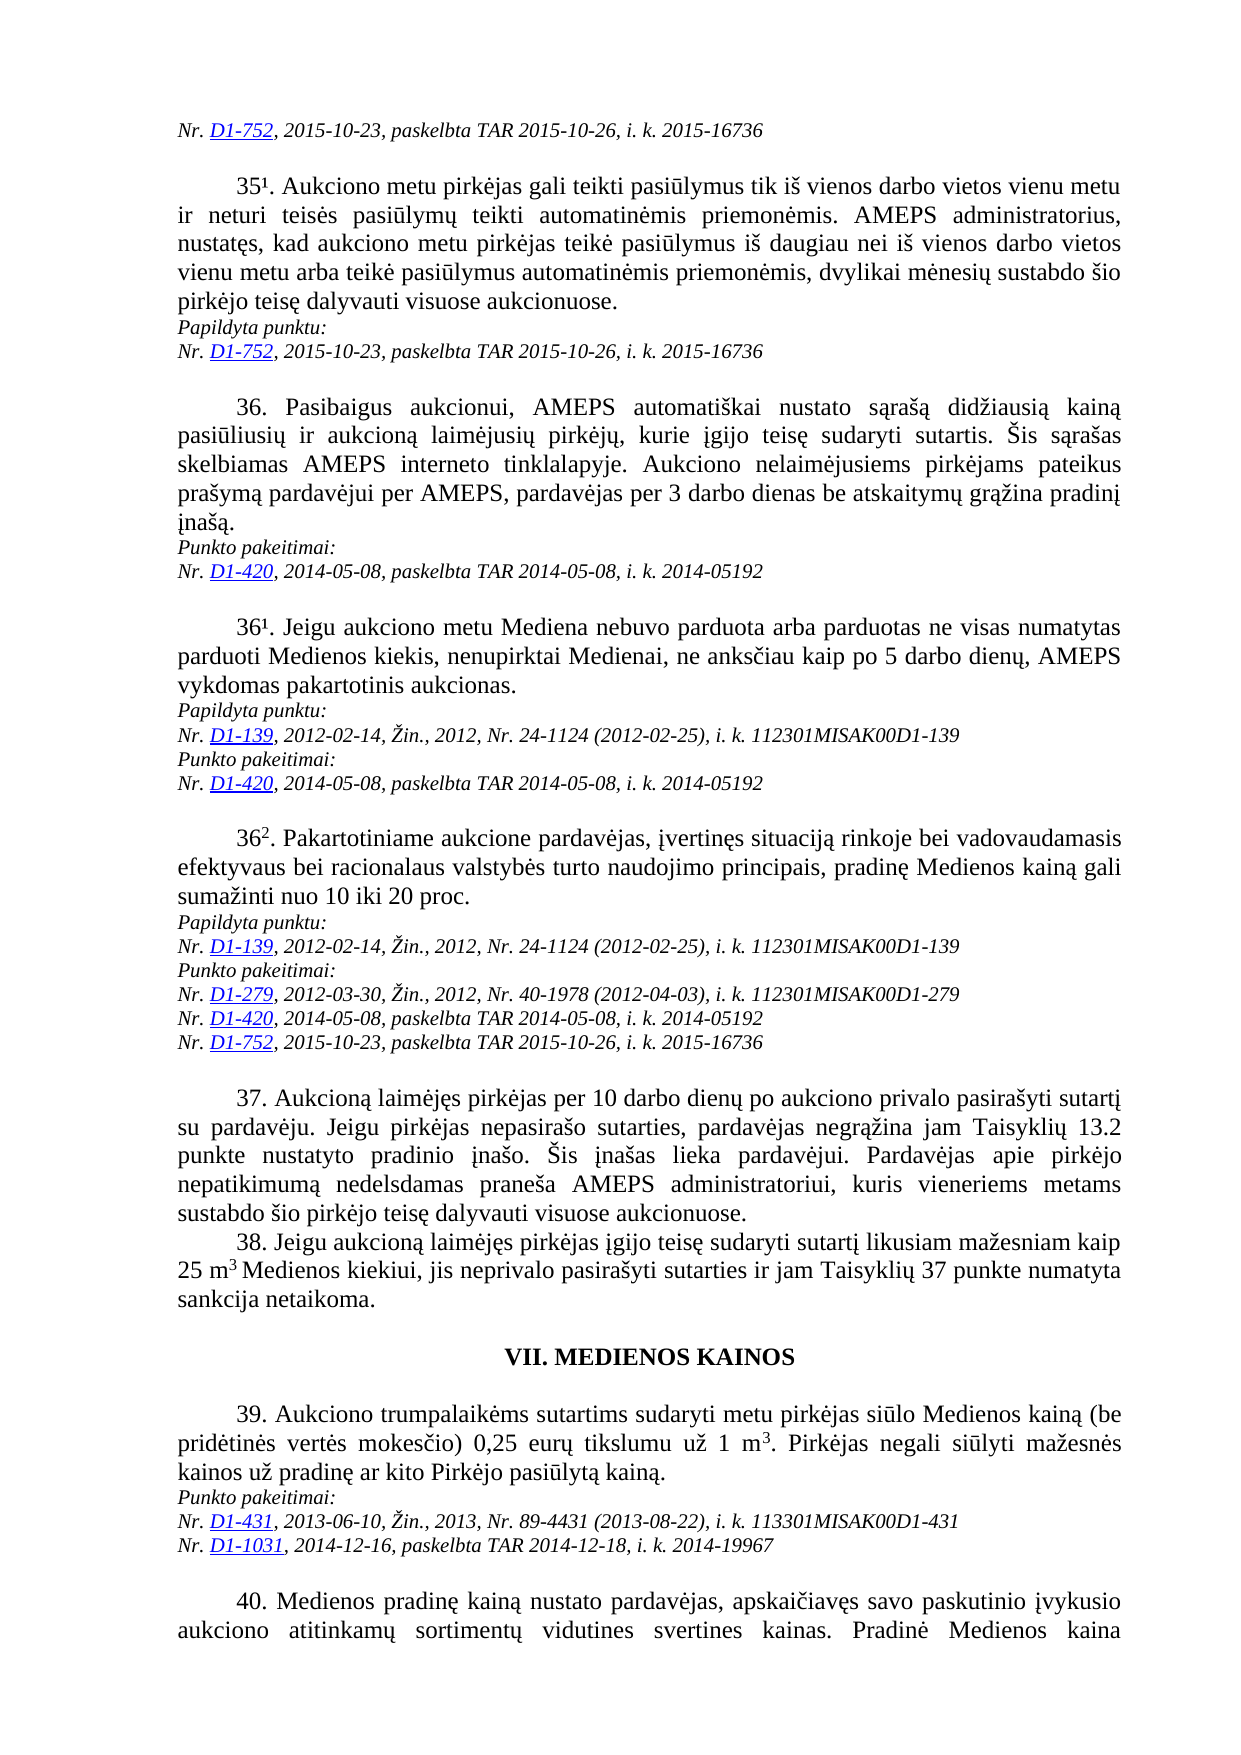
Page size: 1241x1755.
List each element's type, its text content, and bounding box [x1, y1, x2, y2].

text 35¹. Aukciono metu pirkėjas gali teikti pasiūlymus tik iš vienos darbo vietos vienu metu ir neturi teisės pasiūlymų teikti automatinėmis priemonėmis. AMEPS administratorius, nustatęs, kad aukciono metu pirkėjas teikė pasiūlymus iš daugiau nei iš vienos darbo vietos vienu metu arba teikė pasiūlymus automatinėmis priemonėmis, dvylikai mėnesių sustabdo šio pirkėjo teisę dalyvauti visuose aukcionuose. [177, 171, 1122, 315]
text Punkto pakeitimai: [177, 747, 1122, 771]
text 362. Pakartotiniame aukcione pardavėjas, įvertinęs situaciją rinkoje bei vadovaudamasis efektyvaus bei racionalaus valstybės turto naudojimo principais, pradinę Medienos kainą gali sumažinti nuo 10 iki 20 proc. [177, 823, 1122, 910]
text Nr. D1-752, 2015-10-23, paskelbta TAR 2015-10-26, i. k. 2015-16736 [177, 118, 1122, 142]
text Papildyta punktu: [177, 910, 1122, 934]
text Papildyta punktu: [177, 698, 1122, 722]
text Nr. D1-420, 2014-05-08, paskelbta TAR 2014-05-08, i. k. 2014-05192 [177, 559, 1122, 583]
text 40. Medienos pradinę kainą nustato pardavėjas, apskaičiavęs savo paskutinio įvykusio aukciono atitinkamų sortimentų vidutines svertines kainas. Pradinė Medienos kaina [177, 1586, 1122, 1644]
text Nr. D1-431, 2013-06-10, Žin., 2013, Nr. 89-4431 (2013-08-22), i. k. 113301MISAK00D1-431 [177, 1509, 1122, 1533]
text Punkto pakeitimai: [177, 535, 1122, 559]
text Nr. D1-752, 2015-10-23, paskelbta TAR 2015-10-26, i. k. 2015-16736 [177, 339, 1122, 363]
text Nr. D1-420, 2014-05-08, paskelbta TAR 2014-05-08, i. k. 2014-05192 [177, 1006, 1122, 1030]
text Nr. D1-420, 2014-05-08, paskelbta TAR 2014-05-08, i. k. 2014-05192 [177, 771, 1122, 795]
text Nr. D1-1031, 2014-12-16, paskelbta TAR 2014-12-18, i. k. 2014-19967 [177, 1533, 1122, 1557]
text 39. Aukciono trumpalaikėms sutartims sudaryti metu pirkėjas siūlo Medienos kainą (be pridėtinės vertės mokesčio) 0,25 eurų tikslumu už 1 m3. Pirkėjas negali siūlyti mažesnės kainos už pradinę ar kito Pirkėjo pasiūlytą kainą. [177, 1399, 1122, 1485]
text Punkto pakeitimai: [177, 1485, 1122, 1509]
text 36. Pasibaigus aukcionui, AMEPS automatiškai nustato sąrašą didžiausią kainą pasiūliusių ir aukcioną laimėjusių pirkėjų, kurie įgijo teisę sudaryti sutartis. Šis sąrašas skelbiamas AMEPS interneto tinklalapyje. Aukciono nelaimėjusiems pirkėjams pateikus prašymą pardavėjui per AMEPS, pardavėjas per 3 darbo dienas be atskaitymų grąžina pradinį įnašą. [177, 392, 1122, 535]
text 38. Jeigu aukcioną laimėjęs pirkėjas įgijo teisę sudaryti sutartį likusiam mažesniam kaip 25 m3 Medienos kiekiui, jis neprivalo pasirašyti sutarties ir jam Taisyklių 37 punkte numatyta sankcija netaikoma. [177, 1227, 1122, 1313]
text Punkto pakeitimai: [177, 958, 1122, 982]
text Nr. D1-139, 2012-02-14, Žin., 2012, Nr. 24-1124 (2012-02-25), i. k. 112301MISAK00D1-139 [177, 722, 1122, 747]
text Papildyta punktu: [177, 315, 1122, 339]
text Nr. D1-279, 2012-03-30, Žin., 2012, Nr. 40-1978 (2012-04-03), i. k. 112301MISAK00D1-279 [177, 982, 1122, 1006]
text Nr. D1-752, 2015-10-23, paskelbta TAR 2015-10-26, i. k. 2015-16736 [177, 1030, 1122, 1054]
text Nr. D1-139, 2012-02-14, Žin., 2012, Nr. 24-1124 (2012-02-25), i. k. 112301MISAK00D1-139 [177, 934, 1122, 958]
text 36¹. Jeigu aukciono metu Mediena nebuvo parduota arba parduotas ne visas numatytas parduoti Medienos kiekis, nenupirktai Medienai, ne anksčiau kaip po 5 darbo dienų, AMEPS vykdomas pakartotinis aukcionas. [177, 612, 1122, 698]
text 37. Aukcioną laimėjęs pirkėjas per 10 darbo dienų po aukciono privalo pasirašyti sutartį su pardavėju. Jeigu pirkėjas nepasirašo sutarties, pardavėjas negrąžina jam Taisyklių 13.2 punkte nustatyto pradinio įnašo. Šis įnašas lieka pardavėjui. Pardavėjas apie pirkėjo nepatikimumą nedelsdamas praneša AMEPS administratoriui, kuris vieneriems metams sustabdo šio pirkėjo teisę dalyvauti visuose aukcionuose. [177, 1083, 1122, 1227]
text VII. MEDIENOS KAINOS [177, 1342, 1122, 1370]
